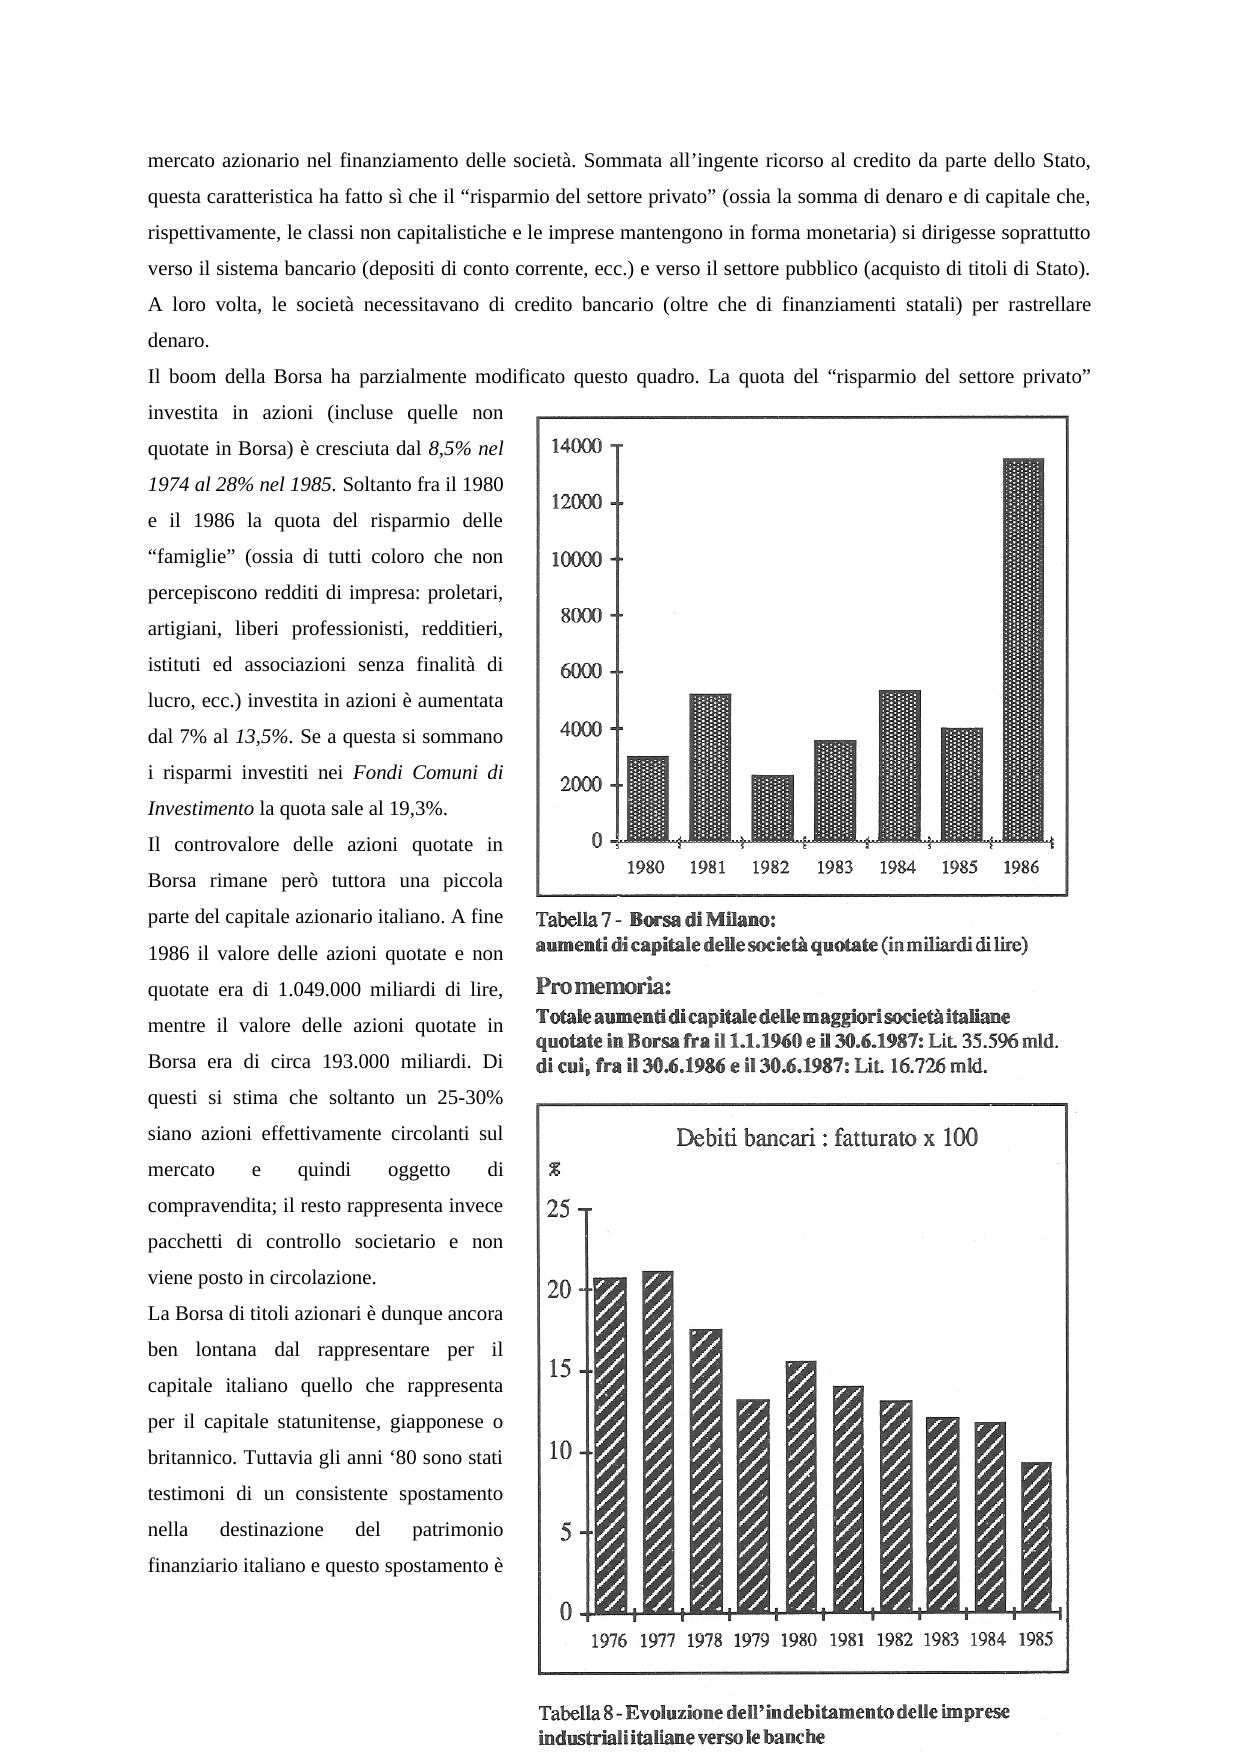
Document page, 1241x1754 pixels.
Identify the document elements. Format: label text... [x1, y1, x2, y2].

picture [522, 404, 1083, 1754]
text Il boom della Borsa ha parzialmente modificato questo quadro. La quota del “risparmio del settore privato” investita in azioni (incluse quelle non quotate in Borsa) è cresciuta dal 8,5% nel 1974 al 28% nel 1985. Soltanto fra il 1980 e il 1986 la quota del risparmio delle “famiglie” (ossia di tutti coloro che non percepiscono redditi di impresa: proletari, artigiani, liberi professionisti, redditieri, istituti ed associazioni senza finalità di lucro, ecc.) investita in azioni è aumentata dal 7% al 13,5%. Se a questa si sommano i risparmi investiti nei Fondi Comuni di Investimento la quota sale al 19,3%. [148, 364, 1093, 820]
text La Borsa di titoli azionari è dunque ancora ben lontana dal rappresentare per il capitale italiano quello che rappresenta per il capitale statunitense, giapponese o britannico. Tuttavia gli anni ‘80 sono stati testimoni di un consistente spostamento nella destinazione del patrimonio finanziario italiano e questo spostamento è [148, 1301, 522, 1577]
text mercato azionario nel finanziamento delle società. Sommata all’ingente ricorso al credito da parte dello Stato, questa caratteristica ha fatto sì che il “risparmio del settore privato” (ossia la somma di denaro e di capitale che, rispettivamente, le classi non capitalistiche e le imprese mantengono in forma monetaria) si dirigesse soprattutto verso il sistema bancario (depositi di conto corrente, ecc.) e verso il settore pubblico (acquisto di titoli di Stato). A loro volta, le società necessitavano di credito bancario (oltre che di finanziamenti statali) per rastrellare denaro. [148, 148, 1093, 352]
text Il controvalore delle azioni quotate in Borsa rimane però tuttora una piccola parte del capitale azionario italiano. A fine 1986 il valore delle azioni quotate e non quotate era di 1.049.000 miliardi di lire, mentre il valore delle azioni quotate in Borsa era di circa 193.000 miliardi. Di questi si stima che soltanto un 25-30% siano azioni effettivamente circolanti sul mercato e quindi oggetto di compravendita; il resto rappresenta invece pacchetti di controllo societario e non viene posto in circolazione. [148, 832, 522, 1289]
